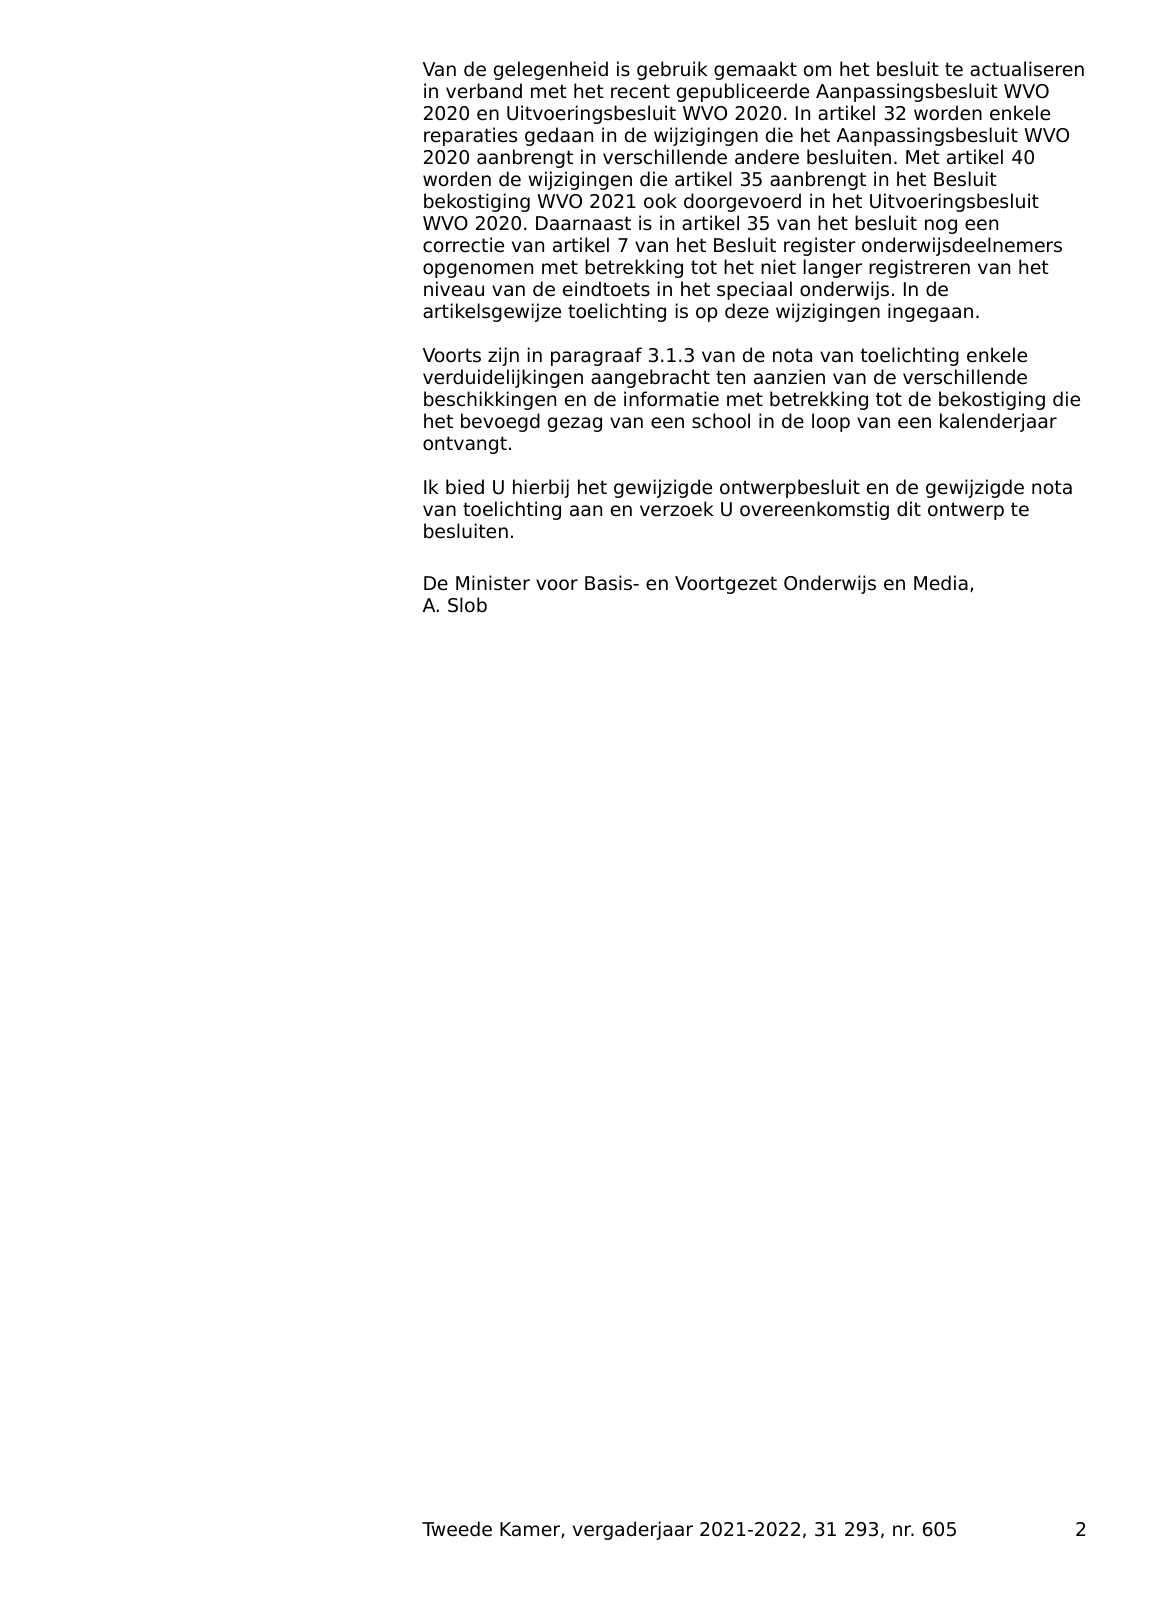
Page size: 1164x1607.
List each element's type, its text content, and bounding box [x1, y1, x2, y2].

text Ik bied U hierbij het gewijzigde ontwerpbesluit en de gewijzigde nota van toelichting aan en verzoek U overeenkomstig dit ontwerp te besluiten. [422, 477, 1087, 543]
text Van de gelegenheid is gebruik gemaakt om het besluit te actualiseren in verband met het recent gepubliceerde Aanpassingsbesluit WVO 2020 en Uitvoeringsbesluit WVO 2020. In artikel 32 worden enkele reparaties gedaan in de wijzigingen die het Aanpassingsbesluit WVO 2020 aanbrengt in verschillende andere besluiten. Met artikel 40 worden de wijzigingen die artikel 35 aanbrengt in het Besluit bekostiging WVO 2021 ook doorgevoerd in het Uitvoeringsbesluit WVO 2020. Daarnaast is in artikel 35 van het besluit nog een correctie van artikel 7 van het Besluit register onderwijsdeelnemers opgenomen met betrekking tot het niet langer registreren van het niveau van de eindtoets in het speciaal onderwijs. In de artikelsgewijze toelichting is op deze wijzigingen ingegaan. [422, 59, 1087, 323]
text De Minister voor Basis- en Voortgezet Onderwijs en Media, A. Slob [422, 573, 1087, 617]
text Voorts zijn in paragraaf 3.1.3 van de nota van toelichting enkele verduidelijkingen aangebracht ten aanzien van de verschillende beschikkingen en de informatie met betrekking tot de bekostiging die het bevoegd gezag van een school in de loop van een kalenderjaar ontvangt. [422, 345, 1087, 455]
